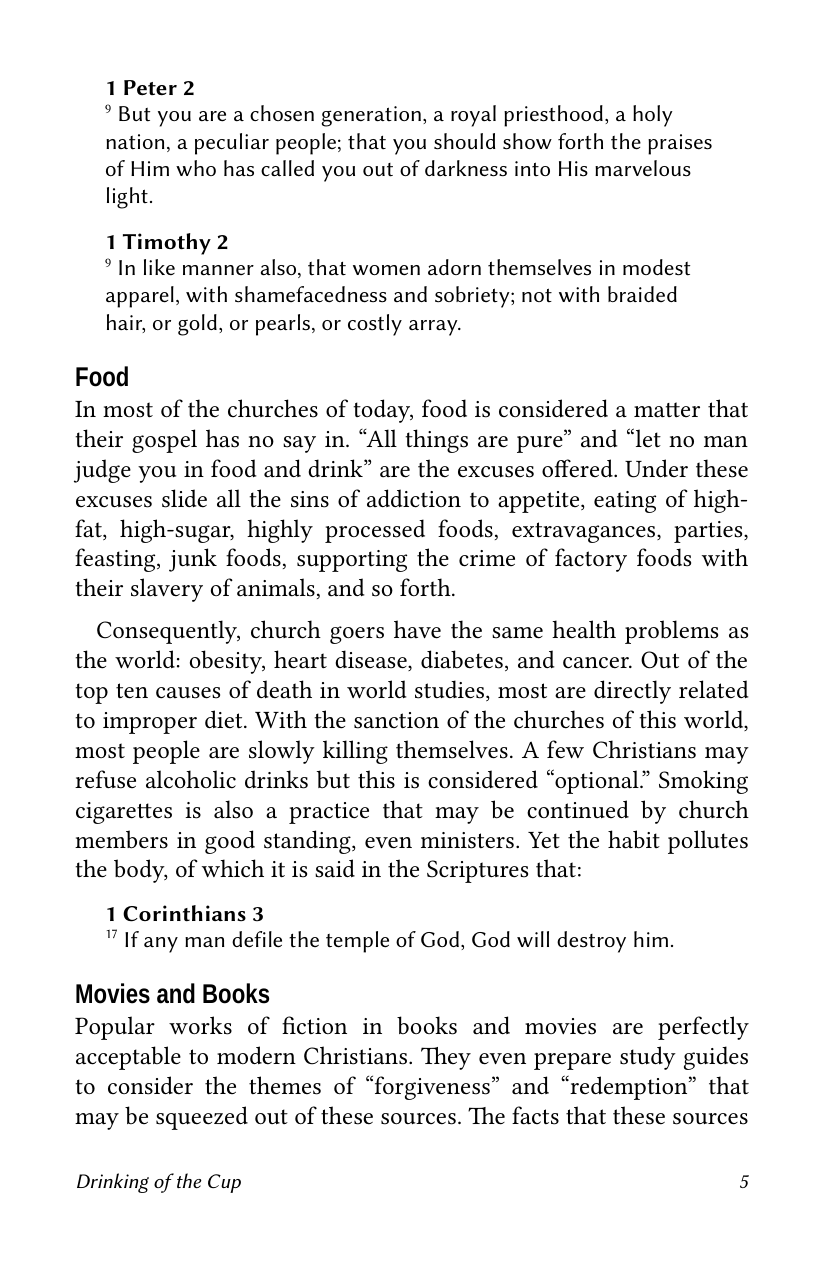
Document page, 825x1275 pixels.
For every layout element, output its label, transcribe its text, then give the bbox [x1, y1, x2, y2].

text 9 In like manner also, that women adorn themselves in modest apparel, with shamefacedness and sobriety; not with braided hair, or gold, or pearls, or costly array. [105, 255, 720, 336]
text 1 Peter 2 [105, 75, 750, 101]
text 9 But you are a chosen generation, a royal priesthood, a holy nation, a peculiar people; that you should show forth the praises of Him who has called you out of darkness into His marvelous light. [105, 101, 720, 209]
text In most of the churches of today, food is considered a matter that their gospel has no say in. “All things are pure” and “let no man judge you in food and drink” are the excuses offered. Under these excuses slide all the sins of addiction to appetite, eating of high-fat, high-sugar, highly processed foods, extravagances, parties, feasting, junk foods, supporting the crime of factory foods with their slavery of animals, and so forth. [75, 395, 750, 603]
subtitle Movies and Books [75, 978, 750, 1009]
subtitle Food [75, 361, 750, 392]
text 17 If any man defile the temple of God, God will destroy him. [105, 927, 720, 953]
text 1 Timothy 2 [105, 229, 750, 255]
text Consequently, church goers have the same health problems as the world: obesity, heart disease, diabetes, and cancer. Out of the top ten causes of death in world studies, most are directly related to improper diet. With the sanction of the churches of this world, most people are slowly killing themselves. A few Christians may refuse alcoholic drinks but this is considered “optional.” Smoking cigarettes is also a practice that may be continued by church members in good standing, even ministers. Yet the habit pollutes the body, of which it is said in the Scriptures that: [75, 616, 750, 884]
text 1 Corinthians 3 [105, 900, 750, 927]
text Popular works of fiction in books and movies are perfectly acceptable to modern Christians. They even prepare study guides to consider the themes of “forgiveness” and “redemption” that may be squeezed out of these sources. The facts that these sources [75, 1012, 750, 1130]
